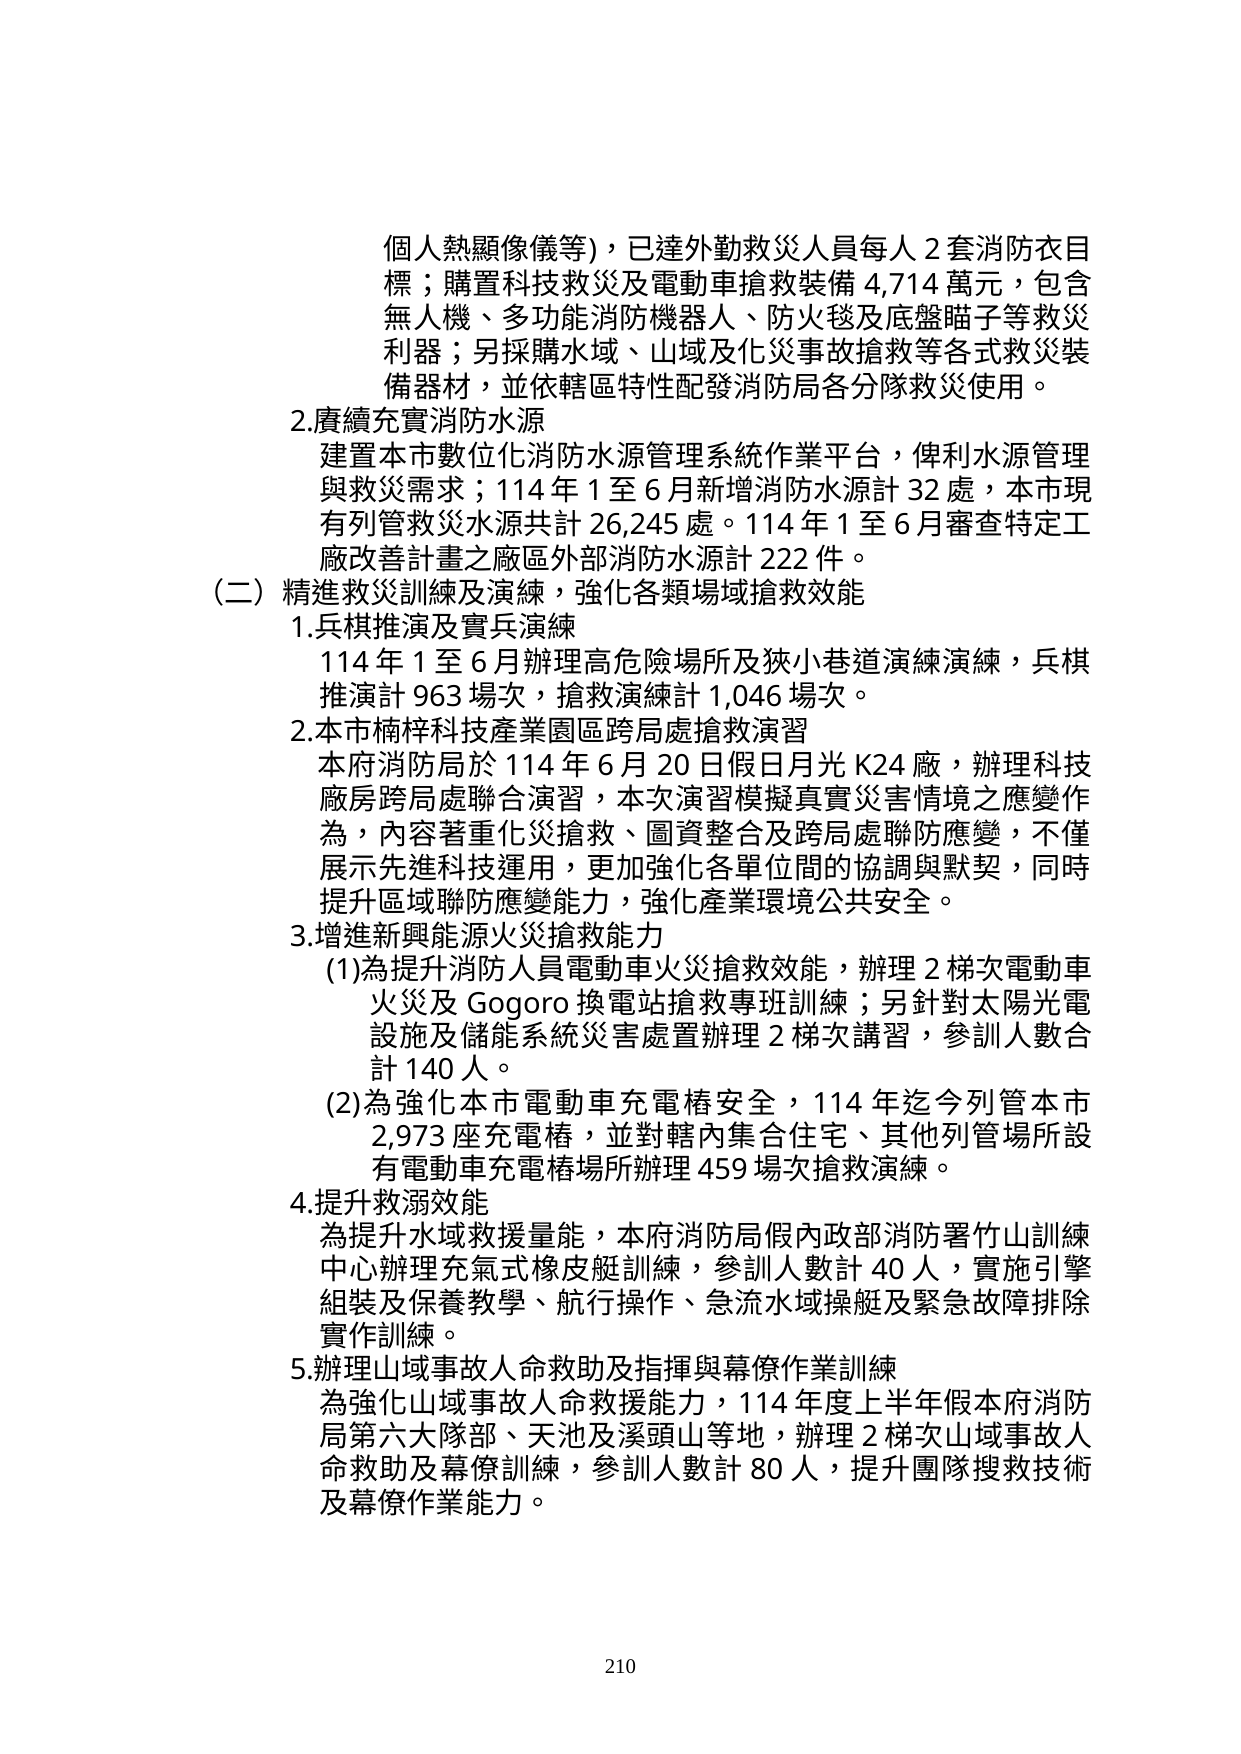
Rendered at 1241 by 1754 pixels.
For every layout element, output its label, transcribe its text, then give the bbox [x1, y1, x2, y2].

text 本府消防局於114年6月20日假日月光K24廠，辦理科技廠房跨局處聯合演習，本次演習模擬真實災害情境之應變作為，內容著重化災搶救、圖資整合及跨局處聯防應變，不僅展示先進科技運用，更加強化各單位間的協調與默契，同時提升區域聯防應變能力，強化產業環境公共安全。 [317, 748, 1092, 920]
text 3.增進新興能源火災搶救能力 [289, 920, 1092, 953]
text 5.辦理山域事故人命救助及指揮與幕僚作業訓練 [289, 1353, 1092, 1386]
text 為提升水域救援量能，本府消防局假內政部消防署竹山訓練中心辦理充氣式橡皮艇訓練，參訓人數計40人，實施引擎組裝及保養教學、航行操作、急流水域操艇及緊急故障排除實作訓練。 [319, 1220, 1092, 1353]
text (2)為強化本市電動車充電樁安全，114年迄今列管本市2,973座充電樁，並對轄內集合住宅、其他列管場所設有電動車充電樁場所辦理459場次搶救演練。 [326, 1086, 1092, 1186]
text (1)為提升消防人員電動車火災搶救效能，辦理2梯次電動車火災及Gogoro換電站搶救專班訓練；另針對太陽光電設施及儲能系統災害處置辦理2梯次講習，參訓人數合計140人。 [326, 953, 1092, 1086]
text （二）精進救災訓練及演練，強化各類場域搶救效能 [195, 576, 1092, 610]
text 4.提升救溺效能 [289, 1186, 1092, 1220]
text 2.賡續充實消防水源 [289, 404, 1092, 438]
text 2.本市楠梓科技產業園區跨局處搶救演習 [289, 713, 1092, 748]
text 建置本市數位化消防水源管理系統作業平台，俾利水源管理與救災需求；114年1至6月新增消防水源計32處，本市現有列管救災水源共計26,245處。114年1至6月審查特定工廠改善計畫之廠區外部消防水源計222件。 [319, 438, 1092, 576]
text 114年1至6月辦理高危險場所及狹小巷道演練演練，兵棋推演計963場次，搶救演練計1,046場次。 [319, 645, 1092, 713]
text 為強化山域事故人命救援能力，114年度上半年假本府消防局第六大隊部、天池及溪頭山等地，辦理2梯次山域事故人命救助及幕僚訓練，參訓人數計80人，提升團隊搜救技術及幕僚作業能力。 [319, 1386, 1092, 1520]
text 1.兵棋推演及實兵演練 [289, 610, 1092, 645]
text 個人熱顯像儀等)，已達外勤救災人員每人2套消防衣目標；購置科技救災及電動車搶救裝備4,714萬元，包含無人機、多功能消防機器人、防火毯及底盤瞄子等救災利器；另採購水域、山域及化災事故搶救等各式救災裝備器材，並依轄區特性配發消防局各分隊救災使用。 [384, 232, 1092, 404]
